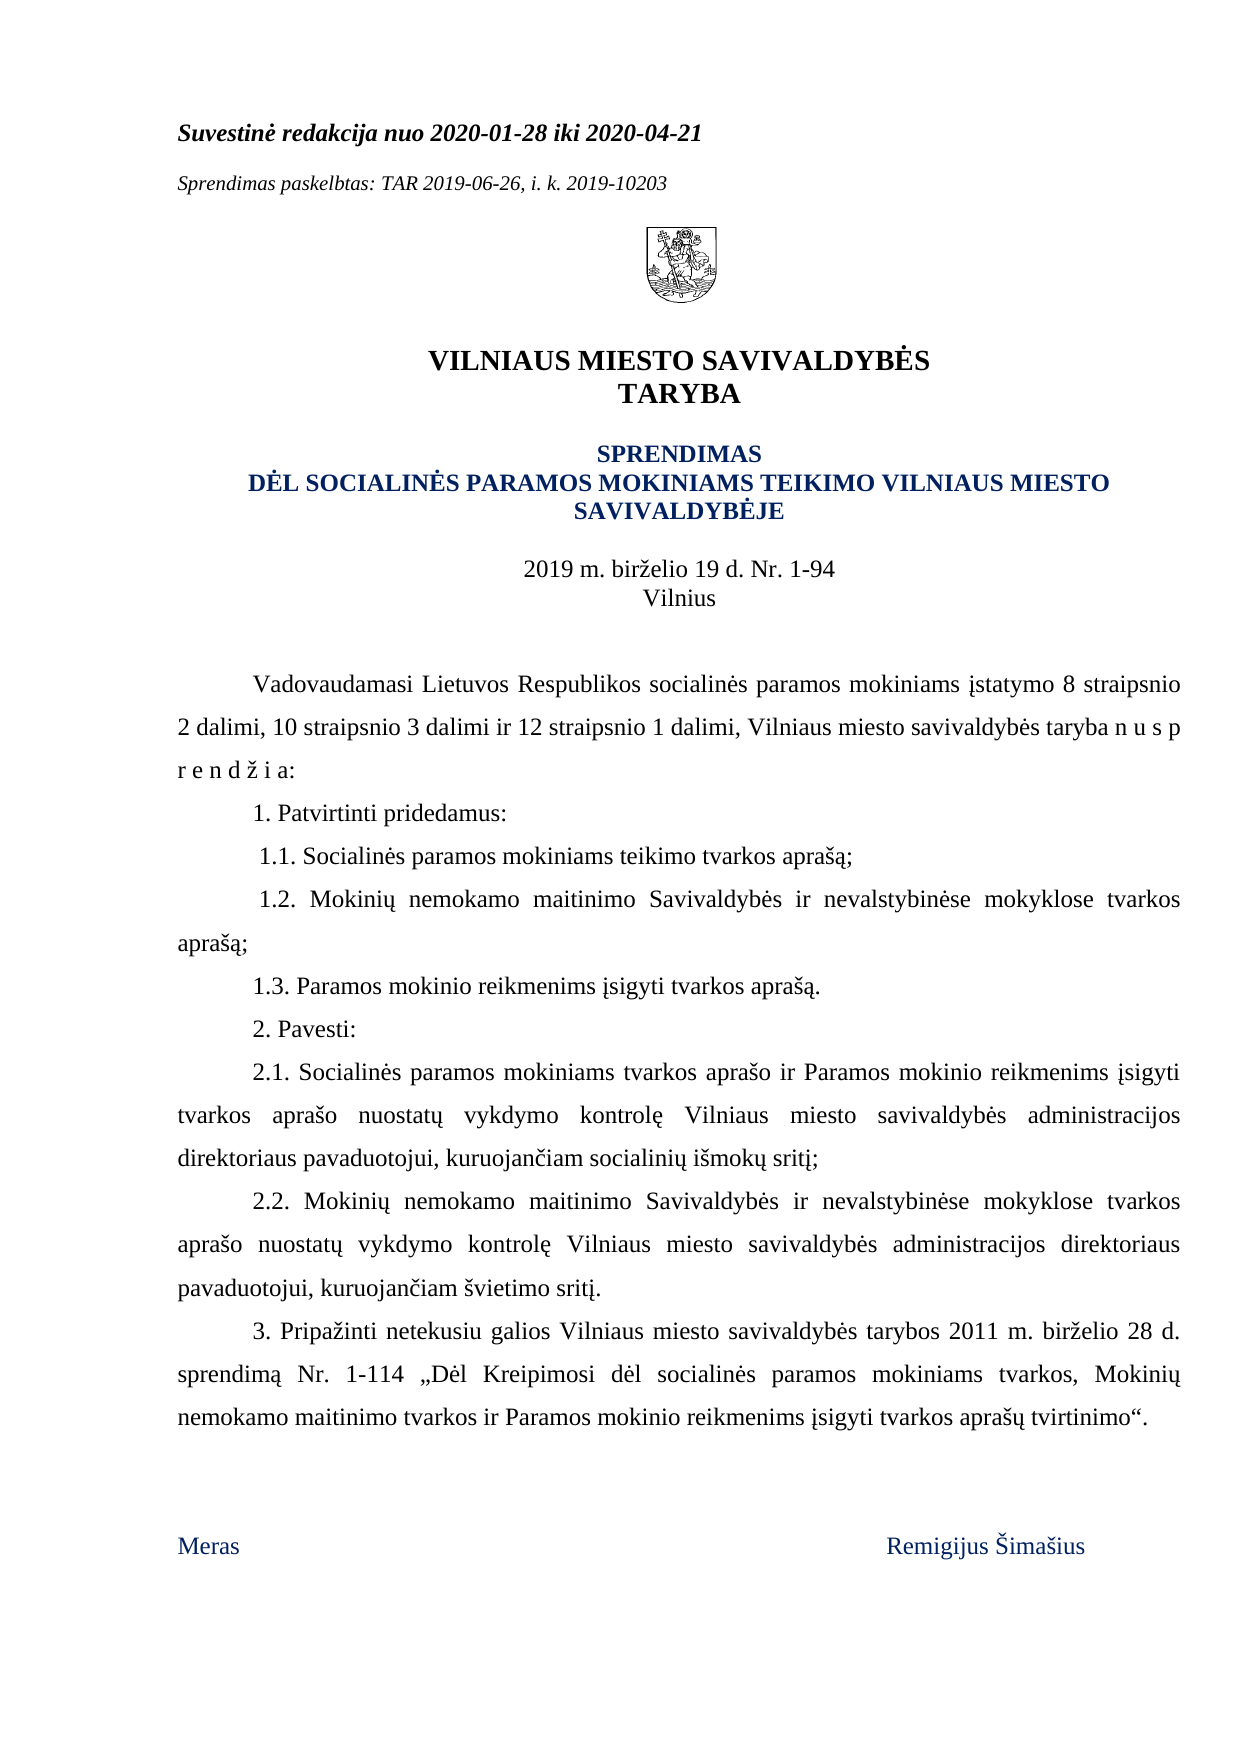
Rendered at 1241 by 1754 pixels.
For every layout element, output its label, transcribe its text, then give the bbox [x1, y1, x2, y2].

text 3. Pripažinti netekusiu galios Vilniaus miesto savivaldybės tarybos 2011 m. birželio 28 d. sprendimą Nr. 1-114 „Dėl Kreipimosi dėl socialinės paramos mokiniams tvarkos, Mokinių nemokamo maitinimo tvarkos ir Paramos mokinio reikmenims įsigyti tvarkos aprašų tvirtinimo“. [177, 1316, 1181, 1431]
text 2019 m. birželio 19 d. Nr. 1-94 [177, 554, 1181, 583]
text DĖL SOCIALINĖS PARAMOS MOKINIAMS TEIKIMO VILNIAUS MIESTO SAVIVALDYBĖJE [177, 468, 1181, 525]
text Sprendimas paskelbtas: TAR 2019-06-26, i. k. 2019-10203 [177, 171, 1181, 195]
text Vadovaudamasi Lietuvos Respublikos socialinės paramos mokiniams įstatymo 8 straipsnio 2 dalimi, 10 straipsnio 3 dalimi ir 12 straipsnio 1 dalimi, Vilniaus miesto savivaldybės taryba n u s p r e n d ž i a: [177, 669, 1181, 784]
text TARYBA [177, 377, 1181, 410]
text Meras Remigijus Šimašius [177, 1531, 1181, 1560]
text 2. Pavesti: [177, 1014, 1181, 1043]
text 1. Patvirtinti pridedamus: [177, 798, 1181, 827]
text 1.3. Paramos mokinio reikmenims įsigyti tvarkos aprašą. [177, 971, 1181, 999]
text 2.1. Socialinės paramos mokiniams tvarkos aprašo ir Paramos mokinio reikmenims įsigyti tvarkos aprašo nuostatų vykdymo kontrolę Vilniaus miesto savivaldybės administracijos direktoriaus pavaduotojui, kuruojančiam socialinių išmokų sritį; [177, 1057, 1181, 1172]
text SPRENDIMAS [177, 439, 1181, 468]
text 1.2. Mokinių nemokamo maitinimo Savivaldybės ir nevalstybinėse mokyklose tvarkos aprašą; [177, 884, 1181, 956]
text Suvestinė redakcija nuo 2020-01-28 iki 2020-04-21 [177, 118, 1181, 147]
text 2.2. Mokinių nemokamo maitinimo Savivaldybės ir nevalstybinėse mokyklose tvarkos aprašo nuostatų vykdymo kontrolę Vilniaus miesto savivaldybės administracijos direktoriaus pavaduotojui, kuruojančiam švietimo sritį. [177, 1186, 1181, 1301]
text Vilnius [177, 583, 1181, 611]
text 1.1. Socialinės paramos mokiniams teikimo tvarkos aprašą; [177, 841, 1181, 870]
text VILNIAUS MIESTO SAVIVALDYBĖS [177, 343, 1181, 377]
